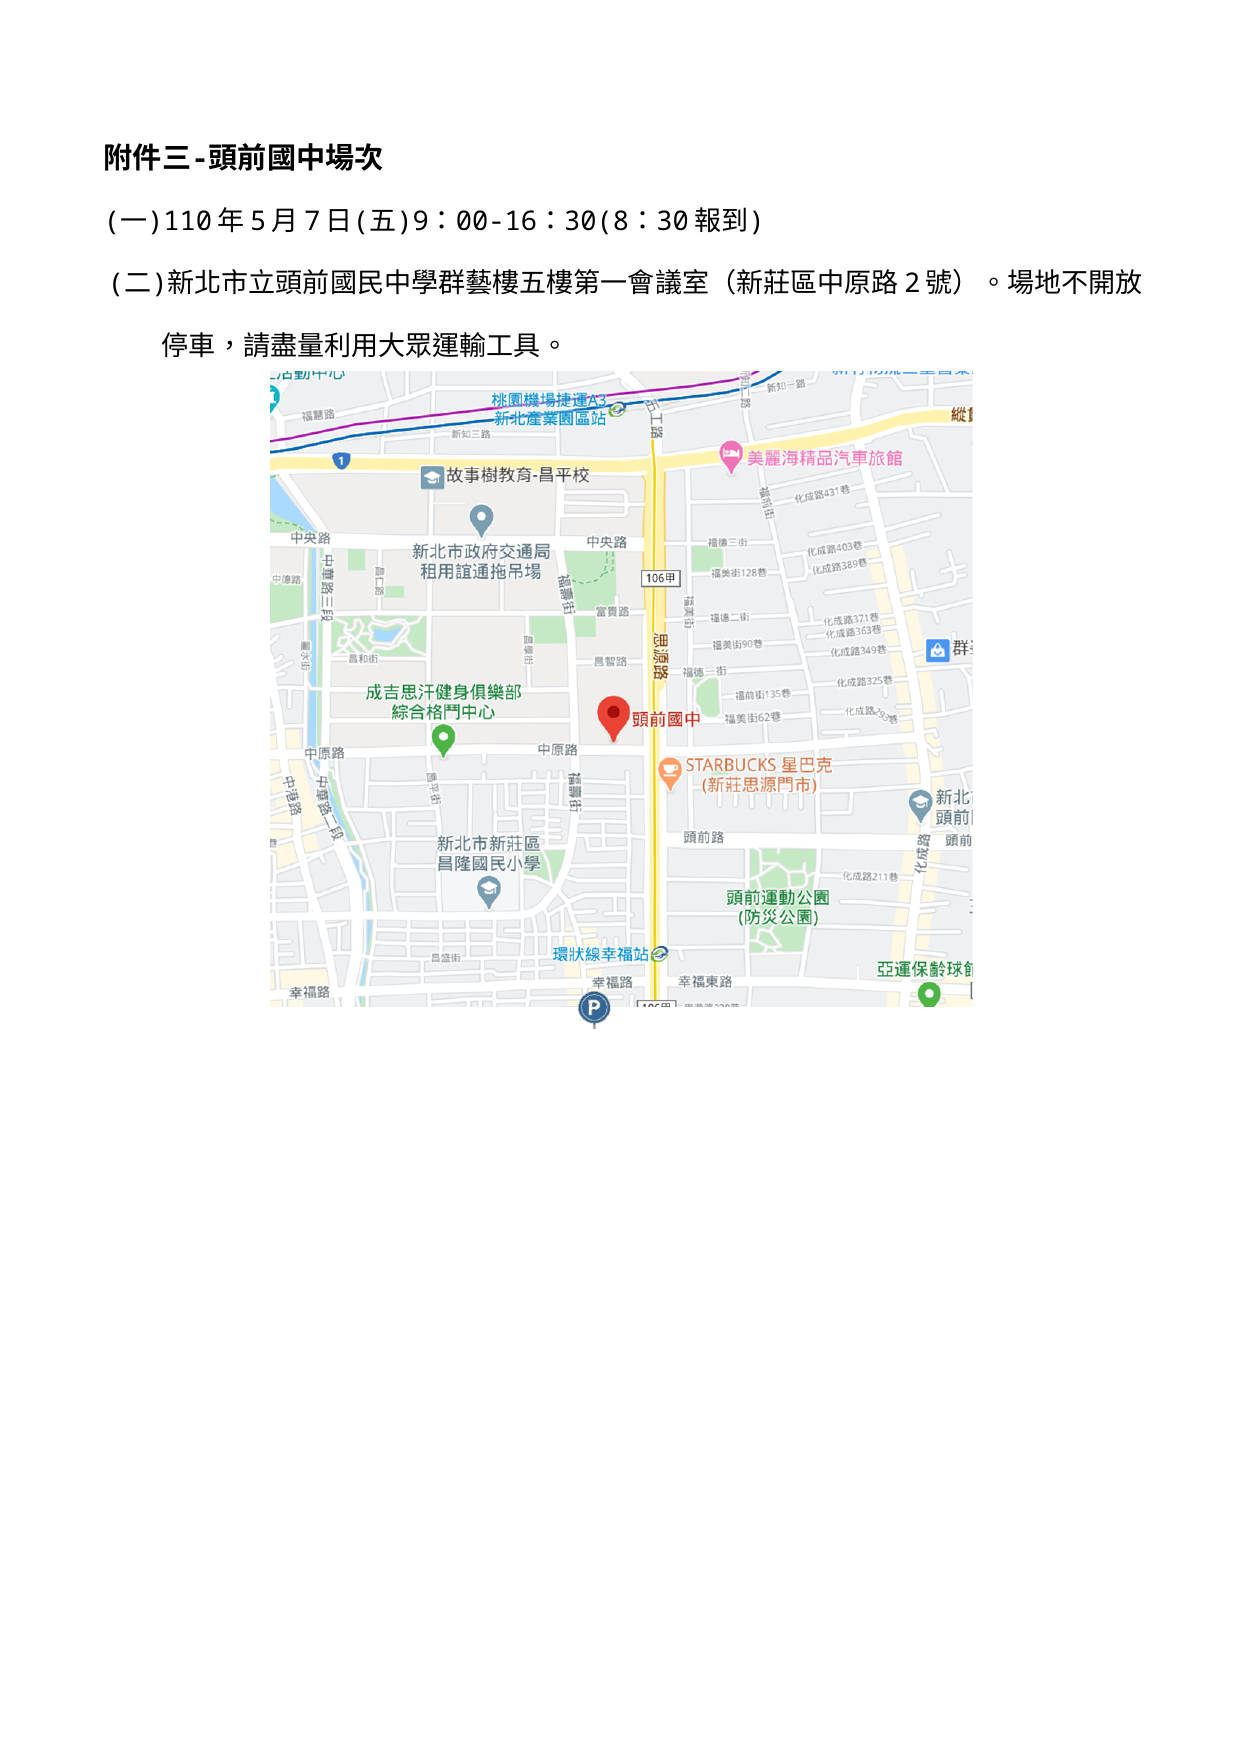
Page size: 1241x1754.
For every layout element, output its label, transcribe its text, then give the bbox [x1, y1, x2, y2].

text (一)110年5月7日(五)9：00-16：30(8：30報到) [103, 177, 1152, 239]
text 附件三-頭前國中場次 [103, 114, 1152, 177]
text (二)新北市立頭前國民中學群藝樓五樓第一會議室（新莊區中原路2號）。場地不開放停車，請盡量利用大眾運輸工具。 [108, 239, 1152, 364]
